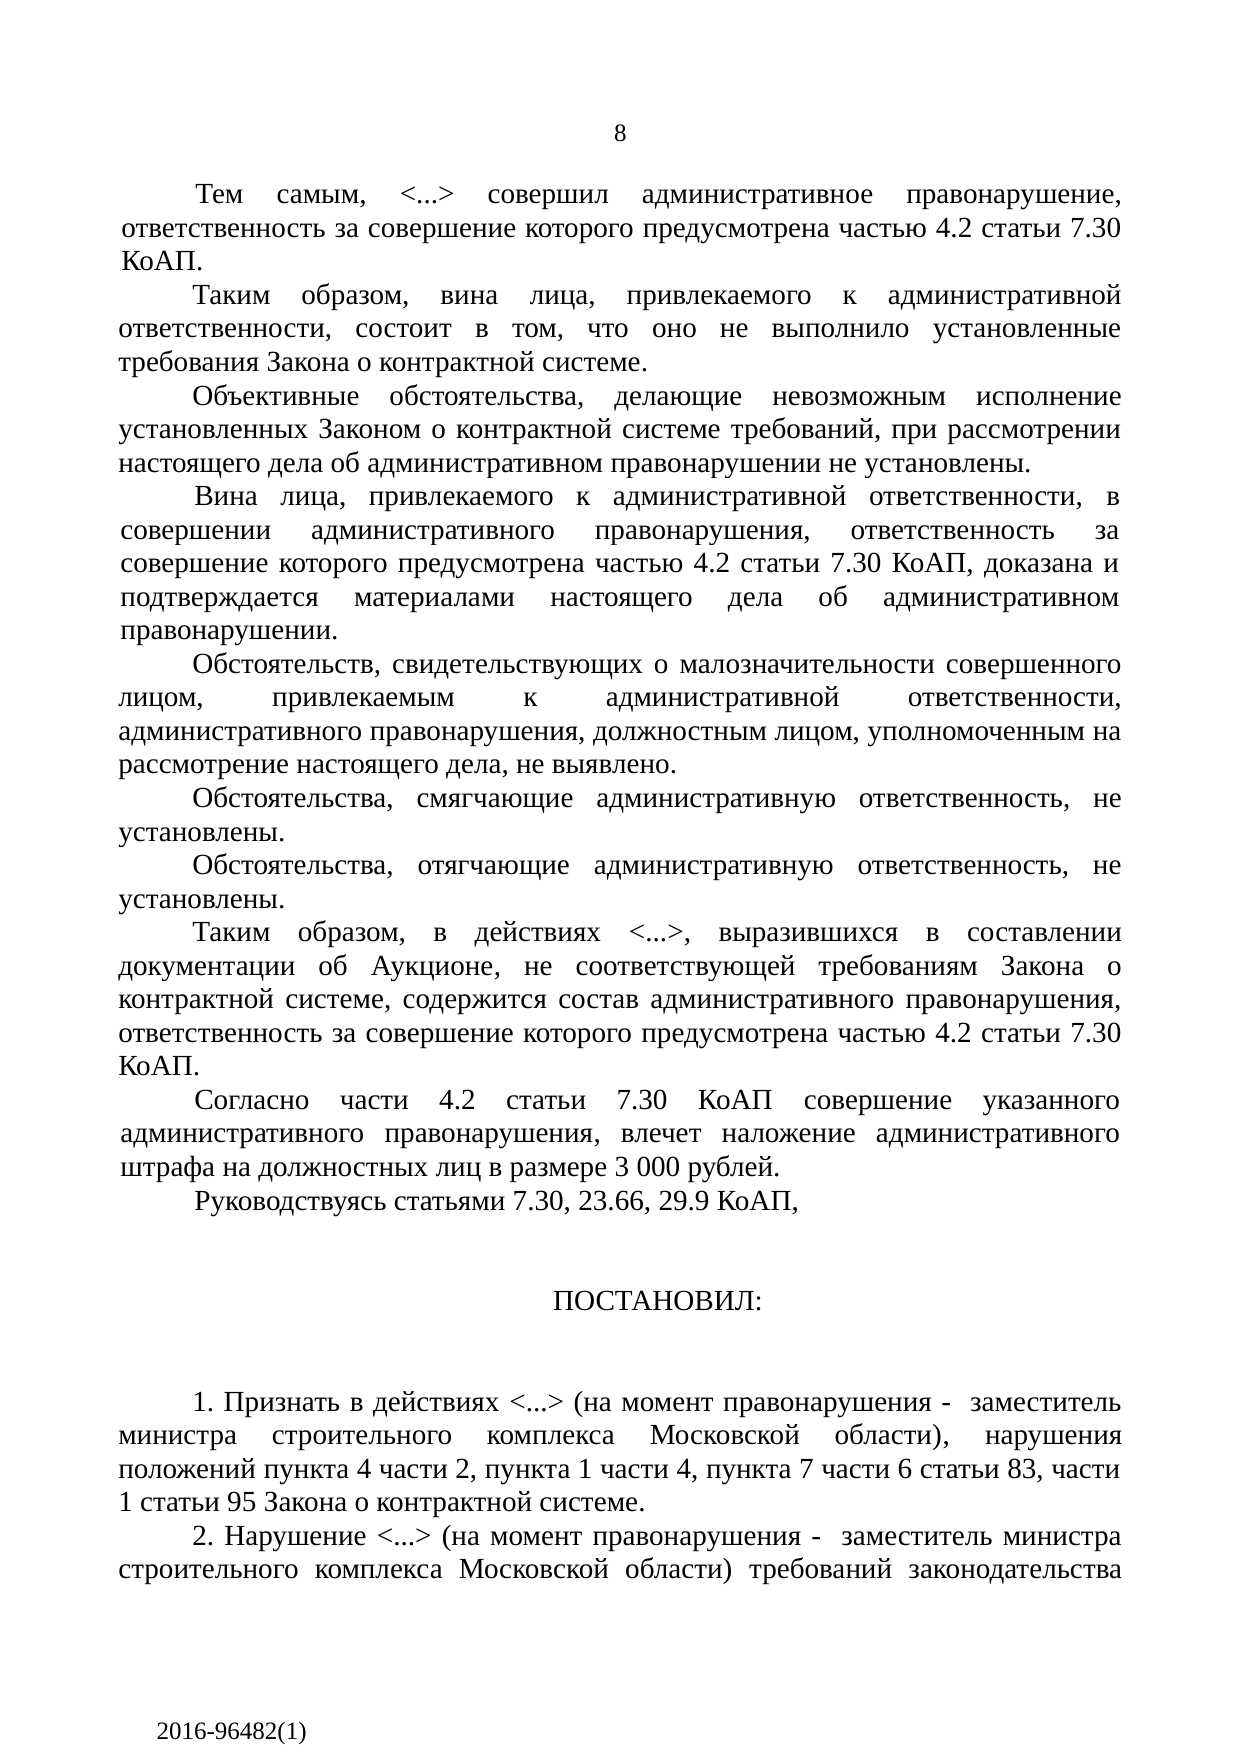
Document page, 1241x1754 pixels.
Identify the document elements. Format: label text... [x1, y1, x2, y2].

text ПОСТАНОВИЛ: [118, 1283, 1122, 1317]
text Таким образом, вина лица, привлекаемого к административной ответственности, состоит в том, что оно не выполнило установленные требования Закона о контрактной системе. [118, 277, 1122, 378]
text Руководствуясь статьями 7.30, 23.66, 29.9 КоАП, [120, 1183, 1120, 1216]
text Обстоятельства, отягчающие административную ответственность, не установлены. [118, 847, 1122, 914]
text Согласно части 4.2 статьи 7.30 КоАП совершение указанного административного правонарушения, влечет наложение административного штрафа на должностных лиц в размере 3 000 рублей. [120, 1082, 1120, 1183]
text Обстоятельств, свидетельствующих о малозначительности совершенного лицом, привлекаемым к административной ответственности, административного правонарушения, должностным лицом, уполномоченным на рассмотрение настоящего дела, не выявлено. [118, 646, 1122, 780]
text Таким образом, в действиях <...>, выразившихся в составлении документации об Аукционе, не соответствующей требованиям Закона о контрактной системе, содержится состав административного правонарушения, ответственность за совершение которого предусмотрена частью 4.2 статьи 7.30 КоАП. [118, 914, 1122, 1082]
text Объективные обстоятельства, делающие невозможным исполнение установленных Законом о контрактной системе требований, при рассмотрении настоящего дела об административном правонарушении не установлены. [118, 378, 1122, 478]
text 1. Признать в действиях <...> (на момент правонарушения - заместитель министра строительного комплекса Московской области), нарушения положений пункта 4 части 2, пункта 1 части 4, пункта 7 части 6 статьи 83, части 1 статьи 95 Закона о контрактной системе. [118, 1384, 1122, 1518]
text Тем самым, <...> совершил административное правонарушение, ответственность за совершение которого предусмотрена частью 4.2 статьи 7.30 КоАП. [121, 176, 1122, 277]
text 2. Нарушение <...> (на момент правонарушения - заместитель министра строительного комплекса Московской области) требований законодательства [118, 1518, 1122, 1585]
text Обстоятельства, смягчающие административную ответственность, не установлены. [118, 780, 1122, 847]
text Вина лица, привлекаемого к административной ответственности, в совершении административного правонарушения, ответственность за совершение которого предусмотрена частью 4.2 статьи 7.30 КоАП, доказана и подтверждается материалами настоящего дела об административном правонарушении. [120, 478, 1120, 646]
